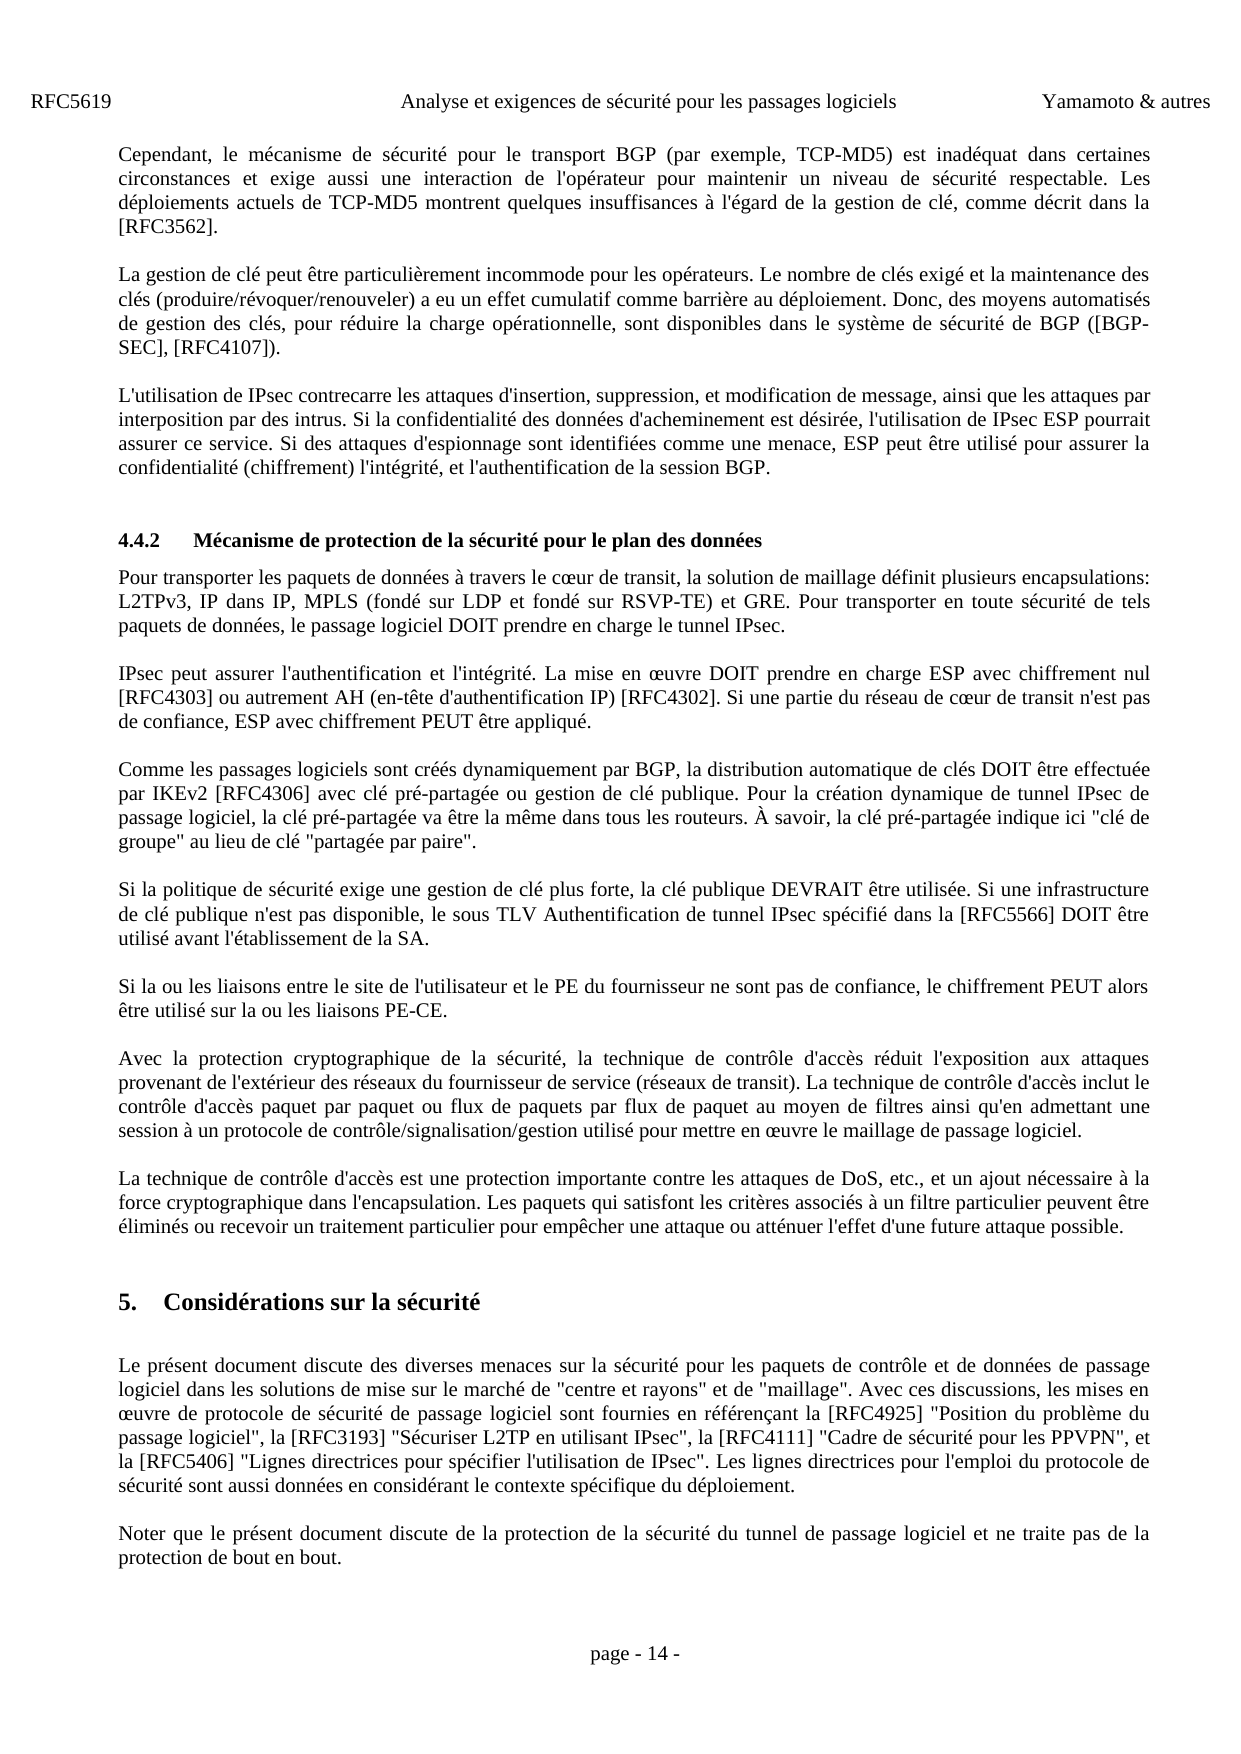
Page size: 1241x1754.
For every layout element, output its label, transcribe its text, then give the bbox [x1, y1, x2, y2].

subtitle 4.4.2 Mécanisme de protection de la sécurité pour le plan des données [118, 528, 1152, 552]
text IPsec peut assurer l'authentification et l'intégrité. La mise en œuvre DOIT prendre en charge ESP avec chiffrement nul [RFC4303] ou autrement AH (en-tête d'authentification IP) [RFC4302]. Si une partie du réseau de cœur de transit n'est pas de confiance, ESP avec chiffrement PEUT être appliqué. [118, 661, 1152, 733]
text Si la politique de sécurité exige une gestion de clé plus forte, la clé publique DEVRAIT être utilisée. Si une infrastructure de clé publique n'est pas disponible, le sous TLV Authentification de tunnel IPsec spécifié dans la [RFC5566] DOIT être utilisé avant l'établissement de la SA. [118, 877, 1152, 949]
text Si la ou les liaisons entre le site de l'utilisateur et le PE du fournisseur ne sont pas de confiance, le chiffrement PEUT alors être utilisé sur la ou les liaisons PE-CE. [118, 974, 1152, 1022]
text Cependant, le mécanisme de sécurité pour le transport BGP (par exemple, TCP-MD5) est inadéquat dans certaines circonstances et exige aussi une interaction de l'opérateur pour maintenir un niveau de sécurité respectable. Les déploiements actuels de TCP-MD5 montrent quelques insuffisances à l'égard de la gestion de clé, comme décrit dans la [RFC3562]. [118, 142, 1152, 238]
text L'utilisation de IPsec contrecarre les attaques d'insertion, suppression, et modification de message, ainsi que les attaques par interposition par des intrus. Si la confidentialité des données d'acheminement est désirée, l'utilisation de IPsec ESP pourrait assurer ce service. Si des attaques d'espionnage sont identifiées comme une menace, ESP peut être utilisé pour assurer la confidentialité (chiffrement) l'intégrité, et l'authentification de la session BGP. [118, 383, 1152, 479]
subtitle 5. Considérations sur la sécurité [118, 1287, 1152, 1316]
text Comme les passages logiciels sont créés dynamiquement par BGP, la distribution automatique de clés DOIT être effectuée par IKEv2 [RFC4306] avec clé pré-partagée ou gestion de clé publique. Pour la création dynamique de tunnel IPsec de passage logiciel, la clé pré-partagée va être la même dans tous les routeurs. À savoir, la clé pré-partagée indique ici "clé de groupe" au lieu de clé "partagée par paire". [118, 757, 1152, 853]
text Le présent document discute des diverses menaces sur la sécurité pour les paquets de contrôle et de données de passage logiciel dans les solutions de mise sur le marché de "centre et rayons" et de "maillage". Avec ces discussions, les mises en œuvre de protocole de sécurité de passage logiciel sont fournies en référençant la [RFC4925] "Position du problème du passage logiciel", la [RFC3193] "Sécuriser L2TP en utilisant IPsec", la [RFC4111] "Cadre de sécurité pour les PPVPN", et la [RFC5406] "Lignes directrices pour spécifier l'utilisation de IPsec". Les lignes directrices pour l'emploi du protocole de sécurité sont aussi données en considérant le contexte spécifique du déploiement. [118, 1353, 1152, 1497]
text Avec la protection cryptographique de la sécurité, la technique de contrôle d'accès réduit l'exposition aux attaques provenant de l'extérieur des réseaux du fournisseur de service (réseaux de transit). La technique de contrôle d'accès inclut le contrôle d'accès paquet par paquet ou flux de paquets par flux de paquet au moyen de filtres ainsi qu'en admettant une session à un protocole de contrôle/signalisation/gestion utilisé pour mettre en œuvre le maillage de passage logiciel. [118, 1046, 1152, 1142]
text La gestion de clé peut être particulièrement incommode pour les opérateurs. Le nombre de clés exigé et la maintenance des clés (produire/révoquer/renouveler) a eu un effet cumulatif comme barrière au déploiement. Donc, des moyens automatisés de gestion des clés, pour réduire la charge opérationnelle, sont disponibles dans le système de sécurité de BGP ([BGP-SEC], [RFC4107]). [118, 262, 1152, 359]
text Pour transporter les paquets de données à travers le cœur de transit, la solution de maillage définit plusieurs encapsulations: L2TPv3, IP dans IP, MPLS (fondé sur LDP et fondé sur RSVP-TE) et GRE. Pour transporter en toute sécurité de tels paquets de données, le passage logiciel DOIT prendre en charge le tunnel IPsec. [118, 564, 1152, 637]
text Noter que le présent document discute de la protection de la sécurité du tunnel de passage logiciel et ne traite pas de la protection de bout en bout. [118, 1521, 1152, 1569]
text La technique de contrôle d'accès est une protection importante contre les attaques de DoS, etc., et un ajout nécessaire à la force cryptographique dans l'encapsulation. Les paquets qui satisfont les critères associés à un filtre particulier peuvent être éliminés ou recevoir un traitement particulier pour empêcher une attaque ou atténuer l'effet d'une future attaque possible. [118, 1166, 1152, 1238]
